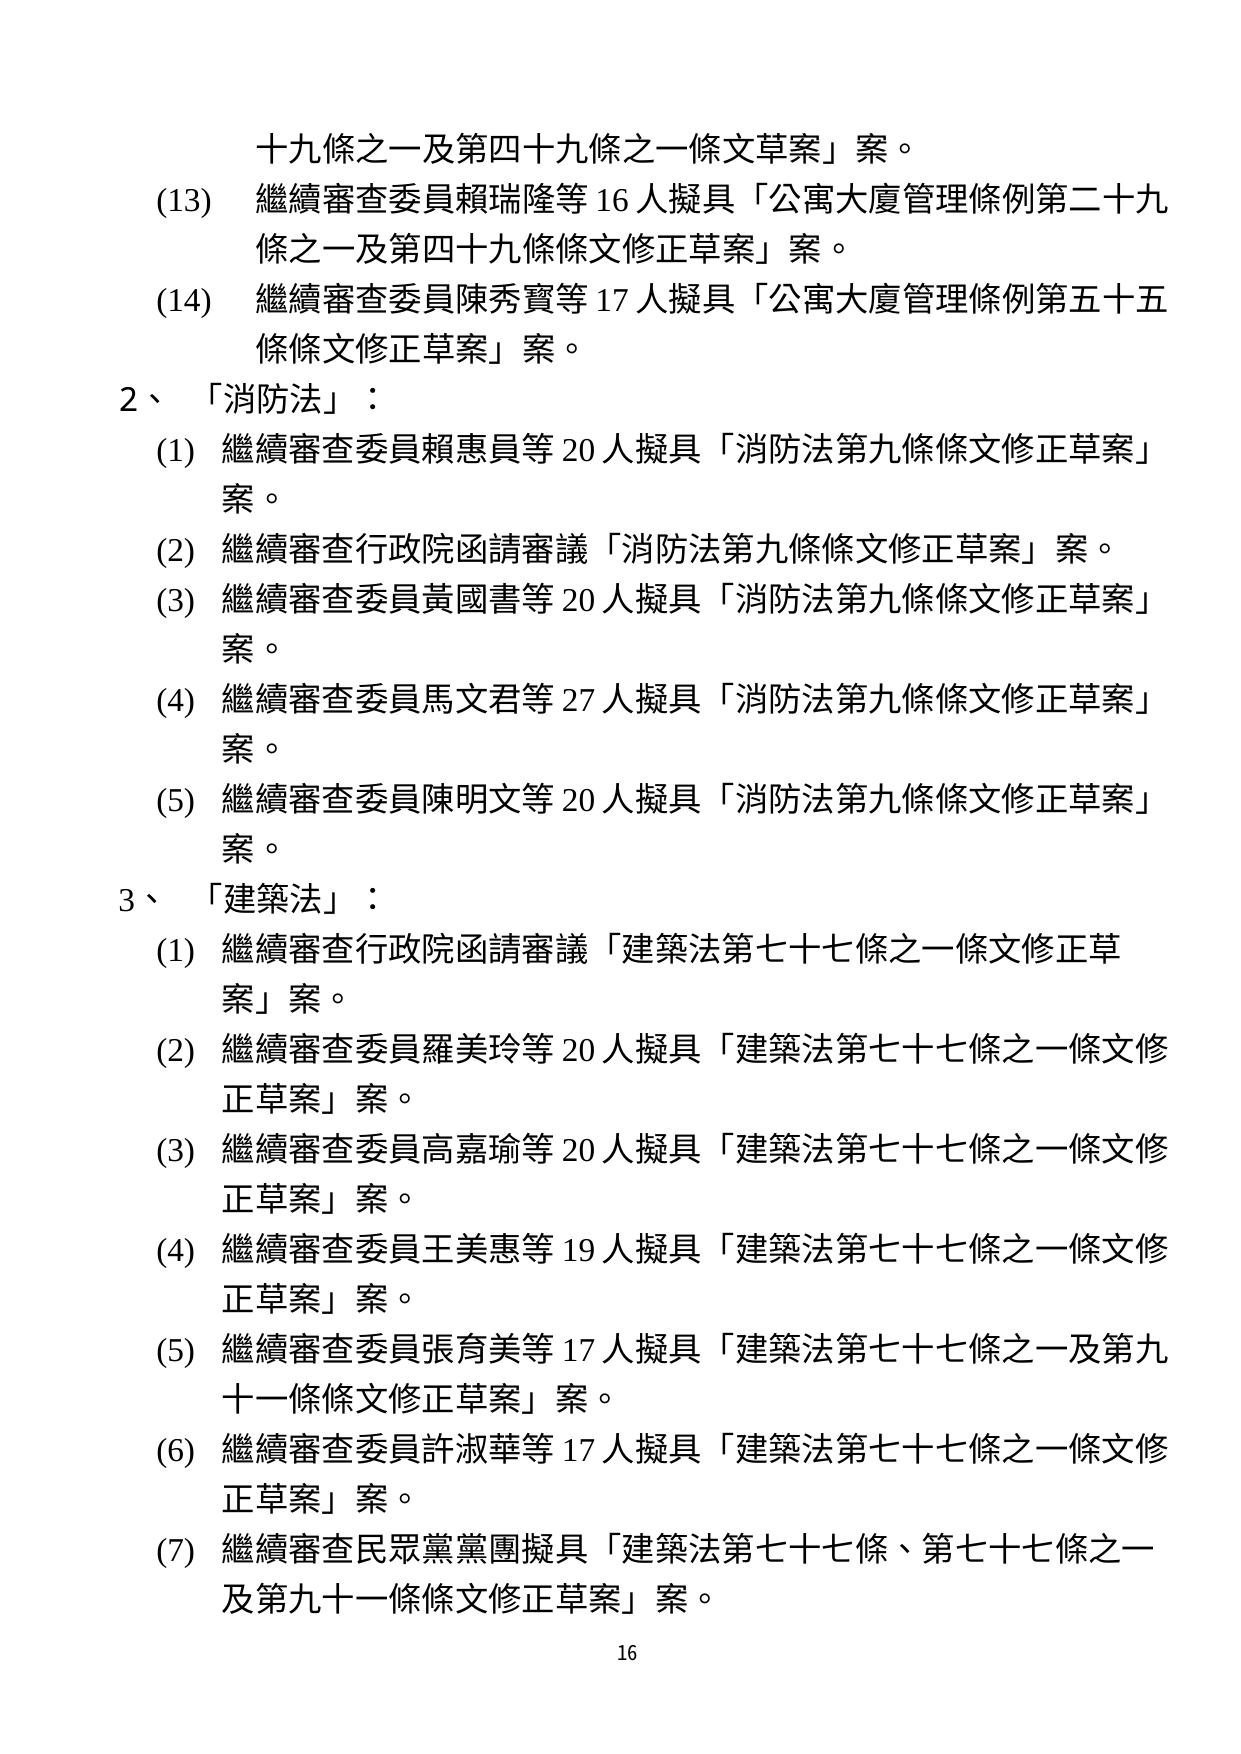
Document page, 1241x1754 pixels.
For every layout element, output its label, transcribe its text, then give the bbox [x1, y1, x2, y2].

list 繼續審查委員王美惠等19人擬具「建築法第七十七條之一條文修正草案」案。 [156, 1221, 1181, 1321]
list 繼續審查委員陳秀寳等17人擬具「公寓大廈管理條例第五十五條條文修正草案」案。 [156, 271, 1181, 371]
list 繼續審查民眾黨黨團擬具「建築法第七十七條、第七十七條之一及第九十一條條文修正草案」案。 [156, 1521, 1181, 1621]
list 繼續審查委員賴瑞隆等16人擬具「公寓大廈管理條例第二十九條之一及第四十九條條文修正草案」案。 [156, 171, 1181, 271]
list 繼續審查委員許淑華等17人擬具「建築法第七十七條之一條文修正草案」案。 [156, 1421, 1181, 1521]
list 繼續審查委員羅美玲等20人擬具「建築法第七十七條之一條文修正草案」案。 [156, 1021, 1181, 1121]
list 繼續審查委員賴惠員等20人擬具「消防法第九條條文修正草案」案。 [156, 421, 1181, 521]
list 「建築法」： [118, 871, 1181, 921]
list 繼續審查委員黃國書等20人擬具「消防法第九條條文修正草案」案。 [156, 571, 1181, 671]
list 繼續審查行政院函請審議「消防法第九條條文修正草案」案。 [156, 521, 1181, 571]
list 十九條之一及第四十九條之一條文草案」案。 [156, 121, 1181, 171]
list 「消防法」： [118, 371, 1181, 421]
list 繼續審查委員高嘉瑜等20人擬具「建築法第七十七條之一條文修正草案」案。 [156, 1121, 1181, 1221]
list 繼續審查委員陳明文等20人擬具「消防法第九條條文修正草案」案。 [156, 771, 1181, 871]
list 繼續審查行政院函請審議「建築法第七十七條之一條文修正草案」案。 [156, 921, 1181, 1021]
list 繼續審查委員馬文君等27人擬具「消防法第九條條文修正草案」案。 [156, 671, 1181, 771]
list 繼續審查委員張育美等17人擬具「建築法第七十七條之一及第九十一條條文修正草案」案。 [156, 1321, 1181, 1421]
